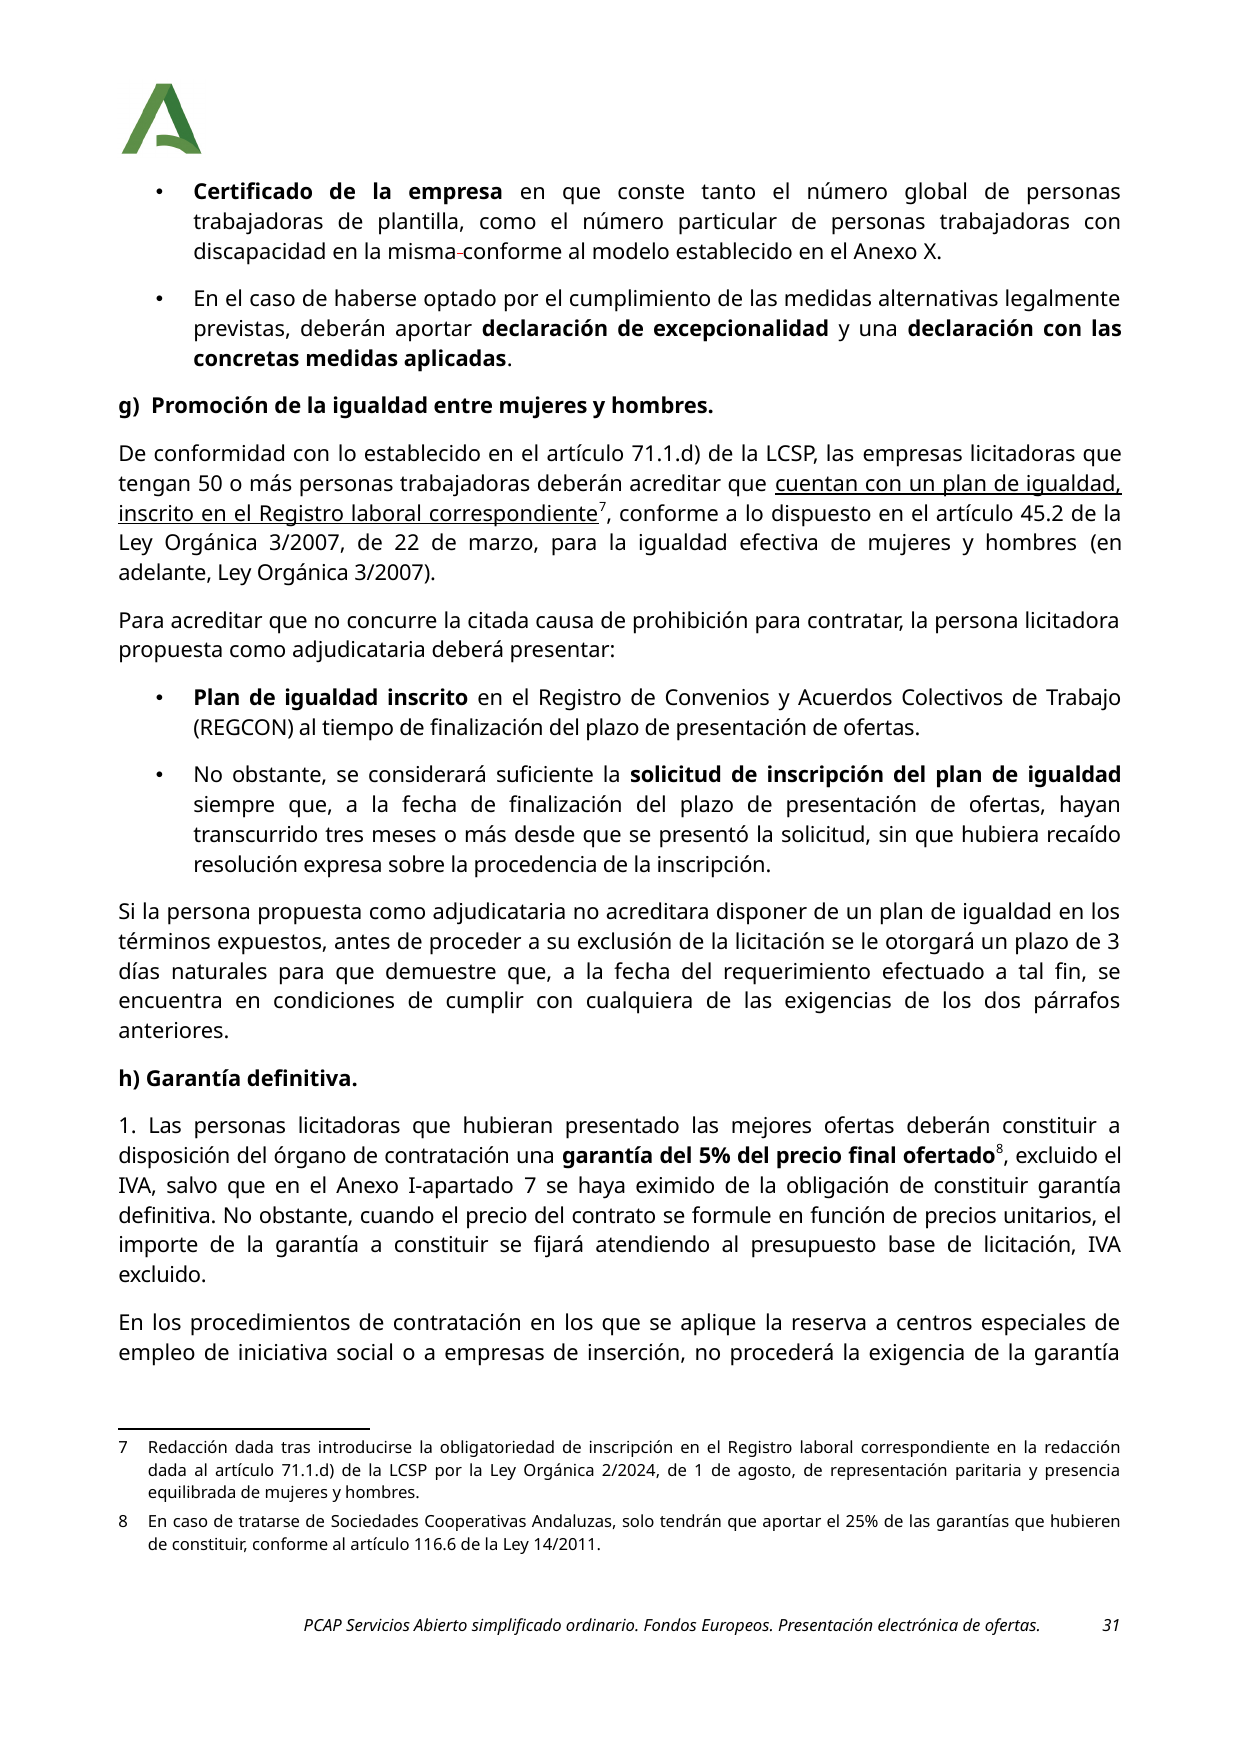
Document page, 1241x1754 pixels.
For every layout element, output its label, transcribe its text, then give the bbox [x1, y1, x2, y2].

text En caso de tratarse de Sociedades Cooperativas Andaluzas, solo tendrán que aportar el 25% de las garantías que hubieren de constituir, conforme al artículo 116.6 de la Ley 14/2011. [118, 1509, 1122, 1555]
list Plan de igualdad inscrito en el Registro de Convenios y Acuerdos Colectivos de Trabajo (REGCON) al tiempo de finalización del plazo de presentación de ofertas. [156, 682, 1122, 742]
text Redacción dada tras introducirse la obligatoriedad de inscripción en el Registro laboral correspondiente en la redacción dada al artículo 71.1.d) de la LCSP por la Ley Orgánica 2/2024, de 1 de agosto, de representación paritaria y presencia equilibrada de mujeres y hombres. [118, 1436, 1122, 1504]
list No obstante, se considerará suficiente la solicitud de inscripción del plan de igualdad siempre que, a la fecha de finalización del plazo de presentación de ofertas, hayan transcurrido tres meses o más desde que se presentó la solicitud, sin que hubiera recaído resolución expresa sobre la procedencia de la inscripción. [156, 759, 1122, 878]
text 1. Las personas licitadoras que hubieran presentado las mejores ofertas deberán constituir a disposición del órgano de contratación una garantía del 5% del precio final ofertado, excluido el IVA, salvo que en el Anexo I-apartado 7 se haya eximido de la obligación de constituir garantía definitiva. No obstante, cuando el precio del contrato se formule en función de precios unitarios, el importe de la garantía a constituir se fijará atendiendo al presupuesto base de licitación, IVA excluido. [118, 1110, 1122, 1289]
text h) Garantía definitiva. [118, 1063, 1122, 1093]
text En los procedimientos de contratación en los que se aplique la reserva a centros especiales de empleo de iniciativa social o a empresas de inserción, no procederá la exigencia de la garantía [118, 1307, 1122, 1366]
text Para acreditar que no concurre la citada causa de prohibición para contratar, la persona licitadora propuesta como adjudicataria deberá presentar: [118, 605, 1122, 664]
text Si la persona propuesta como adjudicataria no acreditara disponer de un plan de igualdad en los términos expuestos, antes de proceder a su exclusión de la licitación se le otorgará un plazo de 3 días naturales para que demuestre que, a la fecha del requerimiento efectuado a tal fin, se encuentra en condiciones de cumplir con cualquiera de las exigencias de los dos párrafos anteriores. [118, 896, 1122, 1045]
list Certificado de la empresa en que conste tanto el número global de personas trabajadoras de plantilla, como el número particular de personas trabajadoras con discapacidad en la misma conforme al modelo establecido en el Anexo X. [156, 176, 1122, 266]
text De conformidad con lo establecido en el artículo 71.1.d) de la LCSP, las empresas licitadoras que tengan 50 o más personas trabajadoras deberán acreditar que cuentan con un plan de igualdad, inscrito en el Registro laboral correspondiente, conforme a lo dispuesto en el artículo 45.2 de la Ley Orgánica 3/2007, de 22 de marzo, para la igualdad efectiva de mujeres y hombres (en adelante, Ley Orgánica 3/2007). [118, 438, 1122, 587]
text g) Promoción de la igualdad entre mujeres y hombres. [118, 391, 1122, 420]
list En el caso de haberse optado por el cumplimiento de las medidas alternativas legalmente previstas, deberán aportar declaración de excepcionalidad y una declaración con las concretas medidas aplicadas. [156, 283, 1122, 373]
picture [117, 79, 206, 158]
